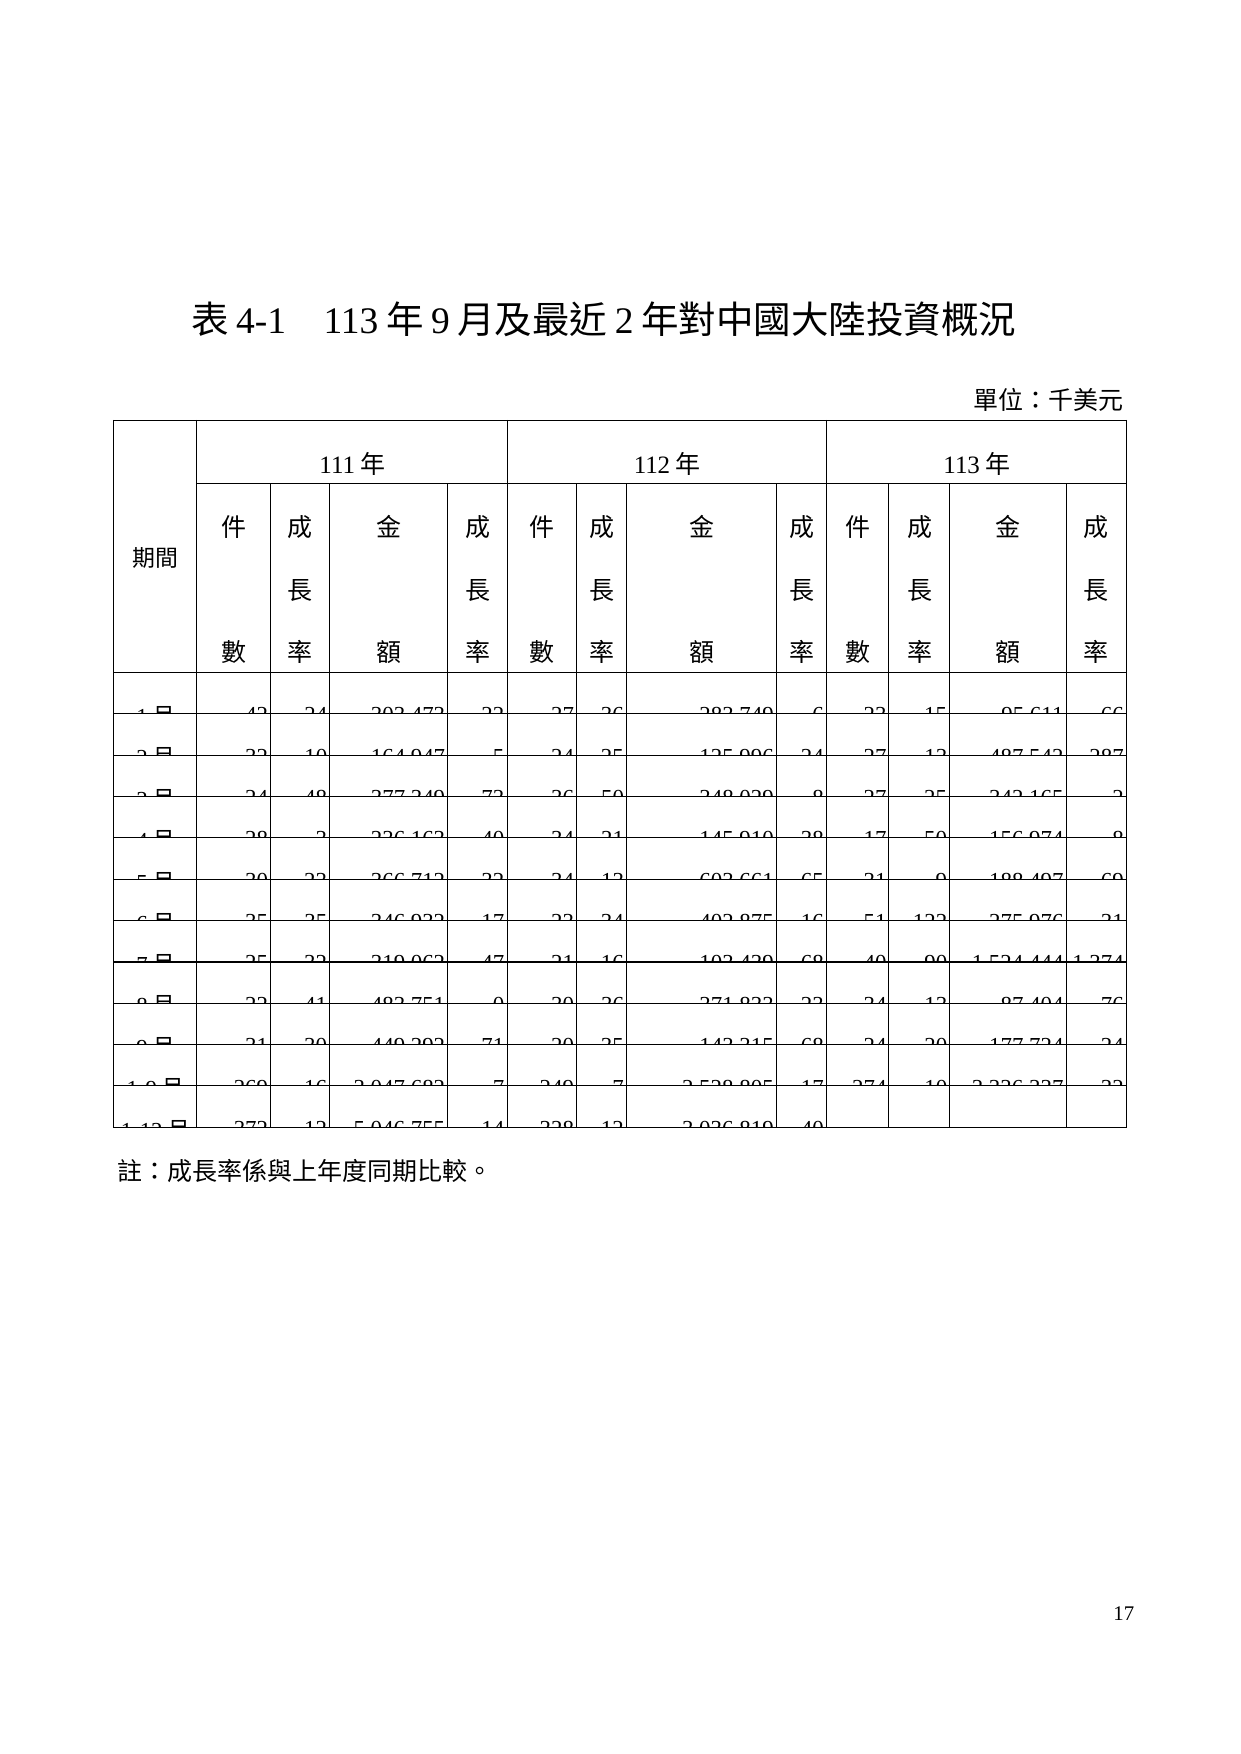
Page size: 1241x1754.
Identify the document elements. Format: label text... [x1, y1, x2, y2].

table_cell -25 [889, 756, 949, 796]
table_cell -48 [271, 756, 329, 796]
table_cell 3,336,337 [950, 1045, 1066, 1085]
table_cell 283,749 [627, 673, 776, 713]
table_cell 73 [448, 756, 507, 796]
table_cell -68 [777, 1004, 826, 1044]
table_cell 90 [889, 921, 949, 961]
table_cell 87,404 [950, 963, 1066, 1003]
table_cell 156,974 [950, 797, 1066, 837]
table_cell 金 額 [950, 484, 1066, 672]
table_cell 27 [508, 673, 576, 713]
table_cell 21 [577, 797, 626, 837]
table_cell - [950, 1086, 1066, 1127]
table_cell -30 [271, 1004, 329, 1044]
table_header 單位：千美元 [826, 357, 1126, 420]
table_cell 36 [577, 963, 626, 1003]
table_cell 36 [508, 756, 576, 796]
table_cell 9月 [114, 1004, 196, 1044]
table_cell 13 [889, 714, 949, 754]
table_cell 5,046,755 [330, 1086, 447, 1127]
table_cell 449,292 [330, 1004, 447, 1044]
table_cell 372 [197, 1086, 270, 1127]
table_cell -76 [1067, 963, 1126, 1003]
table_cell 成 長 率 [1067, 484, 1126, 672]
table_cell 177,724 [950, 1004, 1066, 1044]
table_cell -7 [577, 1045, 626, 1085]
table_cell 30 [508, 963, 576, 1003]
table_cell 319,062 [330, 921, 447, 961]
table_cell 1月 [114, 673, 196, 713]
table_cell 35 [271, 880, 329, 920]
table_cell 28 [197, 797, 270, 837]
table_cell -38 [777, 797, 826, 837]
table_cell -23 [777, 963, 826, 1003]
table_cell 7月 [114, 921, 196, 961]
table_cell 188,497 [950, 838, 1066, 879]
table_cell 40 [448, 797, 507, 837]
table_cell 50 [577, 756, 626, 796]
table_cell 2,528,805 [627, 1045, 776, 1085]
table_cell 249 [508, 1045, 576, 1085]
table_cell -9 [889, 838, 949, 879]
table_cell 34 [508, 838, 576, 879]
table_cell -5 [448, 714, 507, 754]
table_cell 34 [827, 963, 888, 1003]
table_cell 註：成長率係與上年度同期比較。 [114, 1128, 1126, 1190]
table_cell 1,374 [1067, 921, 1126, 961]
table_cell 23 [827, 673, 888, 713]
table_cell -36 [577, 673, 626, 713]
table_cell 24 [827, 1004, 888, 1044]
table_cell 4月 [114, 797, 196, 837]
table_cell 22 [197, 963, 270, 1003]
table_cell -23 [271, 838, 329, 879]
table_cell 24 [1067, 1004, 1126, 1044]
table_cell 成 長 率 [577, 484, 626, 672]
table_cell 95,611 [950, 673, 1066, 713]
table_cell 3,047,682 [330, 1045, 447, 1085]
table_cell 成 長 率 [448, 484, 507, 672]
table_cell 342,165 [950, 756, 1066, 796]
table_cell -3 [271, 797, 329, 837]
table_cell 287 [1067, 714, 1126, 754]
table_cell 成 長 率 [271, 484, 329, 672]
table_cell 8 [1067, 797, 1126, 837]
table_cell 366,712 [330, 838, 447, 879]
table_cell 10 [271, 714, 329, 754]
table_cell 236,163 [330, 797, 447, 837]
table_cell 371,833 [627, 963, 776, 1003]
table_cell 期間 [114, 421, 196, 672]
table_cell 32 [197, 714, 270, 754]
table_cell 金 額 [627, 484, 776, 672]
table_cell -35 [577, 1004, 626, 1044]
table_cell 269 [197, 1045, 270, 1085]
table_cell -47 [448, 921, 507, 961]
table_cell -15 [889, 673, 949, 713]
table_cell 145,910 [627, 797, 776, 837]
table_cell -40 [777, 1086, 826, 1127]
table_cell 成 長 率 [777, 484, 826, 672]
table_cell 1-12月 [114, 1086, 196, 1127]
table_cell -24 [777, 714, 826, 754]
table_cell 603,661 [627, 838, 776, 879]
table_cell 328 [508, 1086, 576, 1127]
table_cell 32 [448, 838, 507, 879]
table_cell 35 [197, 880, 270, 920]
table_cell - [1067, 1086, 1126, 1127]
table_header [114, 357, 507, 420]
table_cell 24 [197, 756, 270, 796]
table_cell 40 [827, 921, 888, 961]
table_cell 17 [827, 797, 888, 837]
table_cell 件 數 [197, 484, 270, 672]
table_cell 5月 [114, 838, 196, 879]
table_cell -12 [271, 1086, 329, 1127]
table_cell 16 [777, 880, 826, 920]
table_cell -16 [271, 1045, 329, 1085]
table_cell 10 [889, 1045, 949, 1085]
table_cell 164,947 [330, 714, 447, 754]
table_cell 122 [889, 880, 949, 920]
table_cell 32 [1067, 1045, 1126, 1085]
table_cell 111年 [197, 421, 507, 483]
table_cell 25 [197, 921, 270, 961]
table_cell -41 [271, 963, 329, 1003]
table_cell 27 [827, 714, 888, 754]
table_cell 20 [508, 1004, 576, 1044]
table_cell 65 [777, 838, 826, 879]
table_cell -0 [448, 963, 507, 1003]
table_cell 3月 [114, 756, 196, 796]
table_cell 348,029 [627, 756, 776, 796]
table_cell 487,542 [950, 714, 1066, 754]
table_cell - [827, 1086, 888, 1127]
table_cell 303,473 [330, 673, 447, 713]
table_cell -6 [777, 673, 826, 713]
table_cell 31 [197, 1004, 270, 1044]
table_cell 27 [827, 756, 888, 796]
table_cell 20 [889, 1004, 949, 1044]
table_cell 377,349 [330, 756, 447, 796]
text 表4-1 113年9月及最近2年對中國大陸投資概況 [106, 275, 1134, 338]
table_cell 21 [508, 921, 576, 961]
table_cell -2 [1067, 756, 1126, 796]
table_cell 113年 [827, 421, 1126, 483]
table_cell 1,524,444 [950, 921, 1066, 961]
table_cell 7 [448, 1045, 507, 1085]
table_cell 3,036,819 [627, 1086, 776, 1127]
table_cell 件 數 [508, 484, 576, 672]
table_cell -68 [777, 921, 826, 961]
table_cell 2月 [114, 714, 196, 754]
table_cell 24 [271, 673, 329, 713]
table_cell 成 長 率 [889, 484, 949, 672]
table_cell 24 [508, 714, 576, 754]
table_cell -16 [577, 921, 626, 961]
table_cell -66 [1067, 673, 1126, 713]
table_cell 103,439 [627, 921, 776, 961]
table_cell 件 數 [827, 484, 888, 672]
table_cell 112年 [508, 421, 826, 483]
table_cell 346,932 [330, 880, 447, 920]
table_cell 275,976 [950, 880, 1066, 920]
table_cell 143,315 [627, 1004, 776, 1044]
table_cell -32 [271, 921, 329, 961]
table_cell 34 [508, 797, 576, 837]
table_cell 51 [827, 880, 888, 920]
table_cell -25 [577, 714, 626, 754]
table_cell 23 [508, 880, 576, 920]
table_cell -34 [577, 880, 626, 920]
table_cell 金 額 [330, 484, 447, 672]
table_cell 31 [827, 838, 888, 879]
table_cell 22 [448, 673, 507, 713]
table_cell 71 [448, 1004, 507, 1044]
table_cell 13 [577, 838, 626, 879]
table_cell 1-9月 [114, 1045, 196, 1085]
table_header [507, 357, 826, 420]
table_cell -8 [777, 756, 826, 796]
table_cell -12 [577, 1086, 626, 1127]
table_cell -17 [448, 880, 507, 920]
table_cell 402,875 [627, 880, 776, 920]
table_cell -69 [1067, 838, 1126, 879]
table_cell 30 [197, 838, 270, 879]
table_cell -17 [777, 1045, 826, 1085]
table_cell -31 [1067, 880, 1126, 920]
table_cell -14 [448, 1086, 507, 1127]
table_cell 6月 [114, 880, 196, 920]
table_cell - [889, 1086, 949, 1127]
table_cell 125,996 [627, 714, 776, 754]
table_cell 42 [197, 673, 270, 713]
table_cell -50 [889, 797, 949, 837]
table_cell 483,751 [330, 963, 447, 1003]
table_cell 13 [889, 963, 949, 1003]
table_cell 274 [827, 1045, 888, 1085]
table_cell 8月 [114, 963, 196, 1003]
